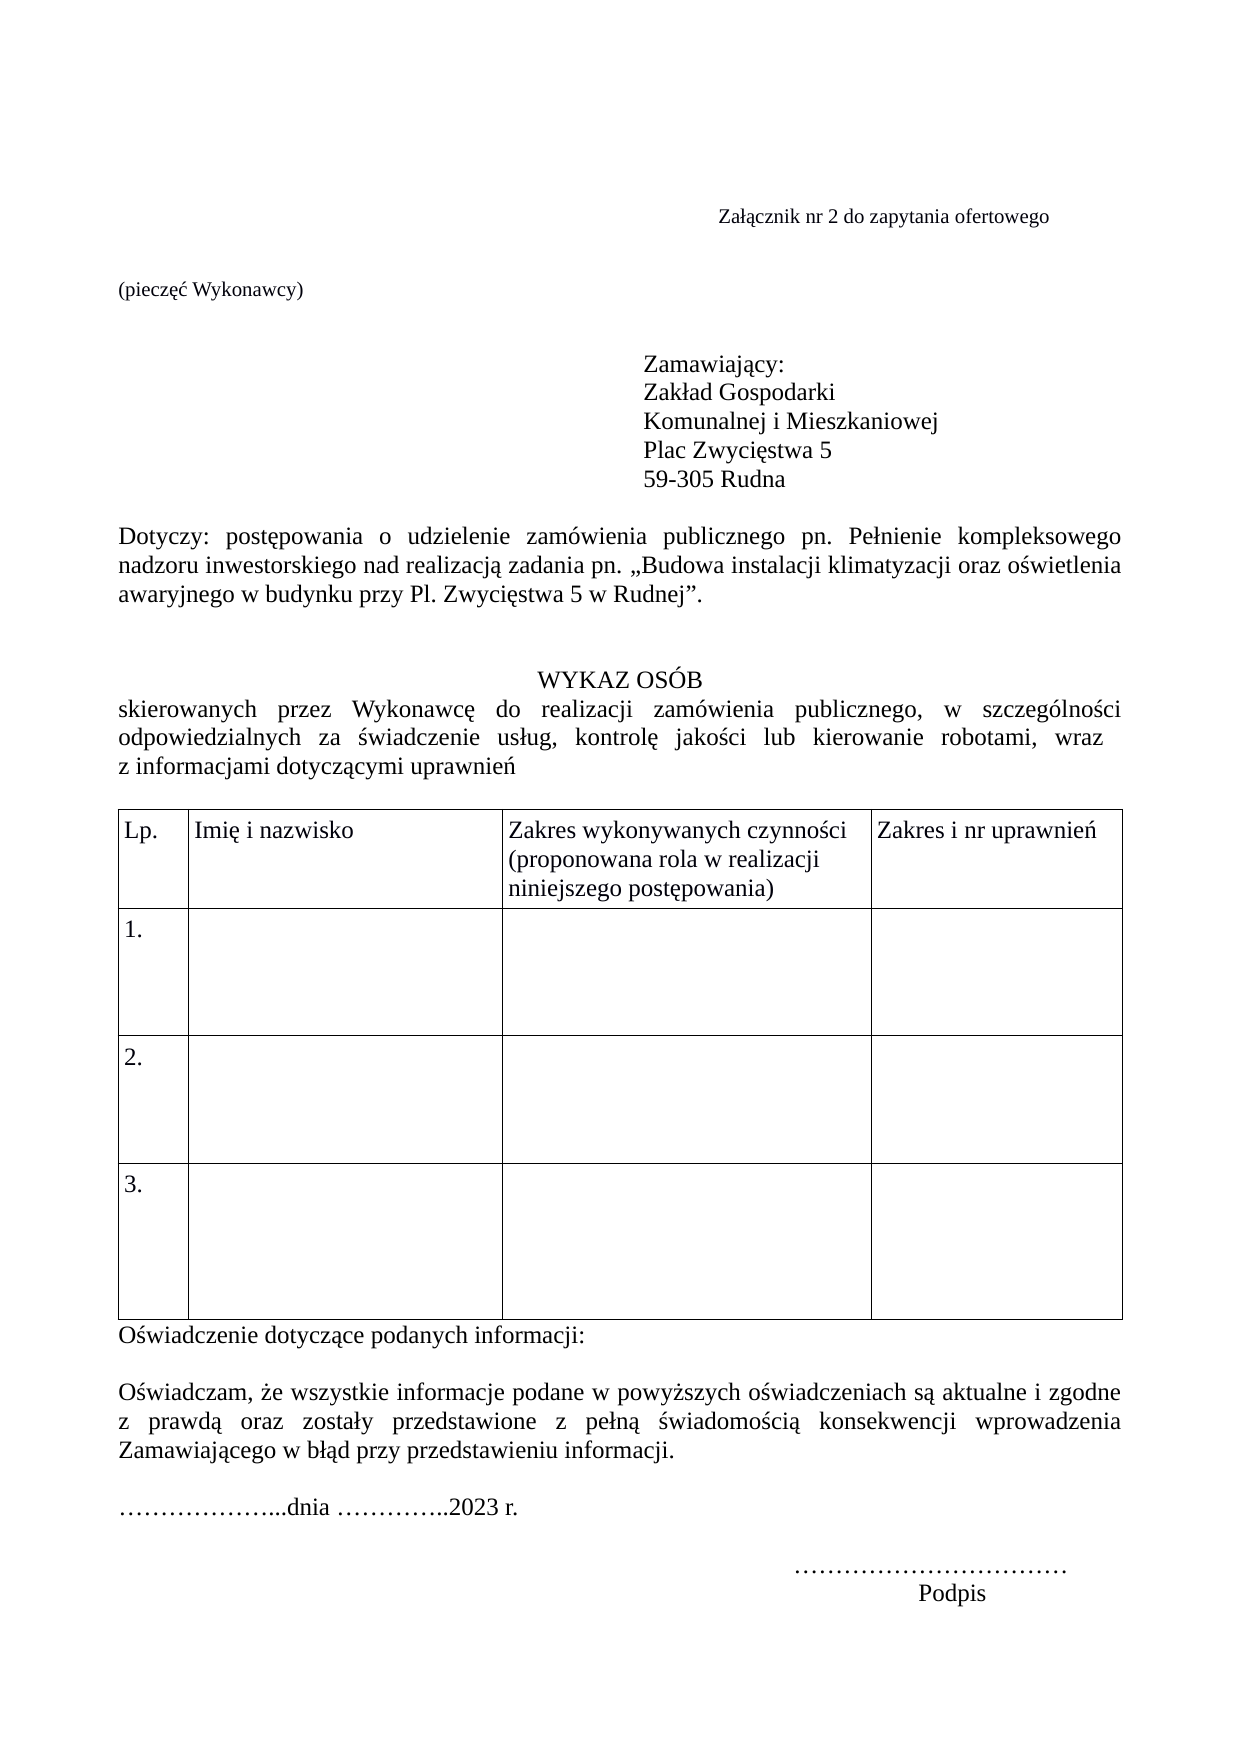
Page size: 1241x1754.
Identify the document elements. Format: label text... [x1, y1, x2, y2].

table_cell 3. [119, 1164, 188, 1319]
table_header Zakres i nr uprawnień [872, 810, 1122, 907]
text skierowanych przez Wykonawcę do realizacji zamówienia publicznego, w szczególności odpowiedzialnych za świadczenie usług, kontrolę jakości lub kierowanie robotami, wraz z informacjami dotyczącymi uprawnień [118, 694, 1122, 780]
text …………………………… [118, 1550, 1122, 1578]
text Plac Zwycięstwa 5 [118, 435, 1122, 464]
table_cell [189, 1164, 502, 1319]
text ………………...dnia …………..2023 r. [118, 1492, 1122, 1521]
table_cell 2. [119, 1036, 188, 1162]
subtitle Zamawiający: [118, 349, 1122, 377]
table_cell [872, 1036, 1122, 1162]
table_cell [189, 909, 502, 1035]
table_cell [503, 1036, 871, 1162]
text Dotyczy: postępowania o udzielenie zamówienia publicznego pn. Pełnienie kompleksowego nadzoru inwestorskiego nad realizacją zadania pn. „Budowa instalacji klimatyzacji oraz oświetlenia awaryjnego w budynku przy Pl. Zwycięstwa 5 w Rudnej”. [118, 521, 1122, 607]
subtitle 59-305 Rudna [118, 464, 1122, 492]
text Podpis [118, 1578, 1122, 1607]
text Oświadczenie dotyczące podanych informacji: [118, 1320, 1122, 1348]
table_cell 1. [119, 909, 188, 1035]
table_cell [872, 909, 1122, 1035]
table_header Imię i nazwisko [189, 810, 502, 907]
text WYKAZ OSÓB [118, 665, 1122, 694]
subtitle Zakład Gospodarki [118, 377, 1122, 406]
table_cell [503, 1164, 871, 1319]
subtitle Komunalnej i Mieszkaniowej [118, 406, 1122, 435]
text Oświadczam, że wszystkie informacje podane w powyższych oświadczeniach są aktualne i zgodne z prawdą oraz zostały przedstawione z pełną świadomością konsekwencji wprowadzenia Zamawiającego w błąd przy przedstawieniu informacji. [118, 1377, 1122, 1463]
table_cell [503, 909, 871, 1035]
table_cell [189, 1036, 502, 1162]
text Załącznik nr 2 do zapytania ofertowego [118, 204, 1122, 252]
table_header Zakres wykonywanych czynności (proponowana rola w realizacji niniejszego postępowania) [503, 810, 871, 907]
text (pieczęć Wykonawcy) [118, 277, 1122, 301]
table_header Lp. [119, 810, 188, 907]
table_cell [872, 1164, 1122, 1319]
